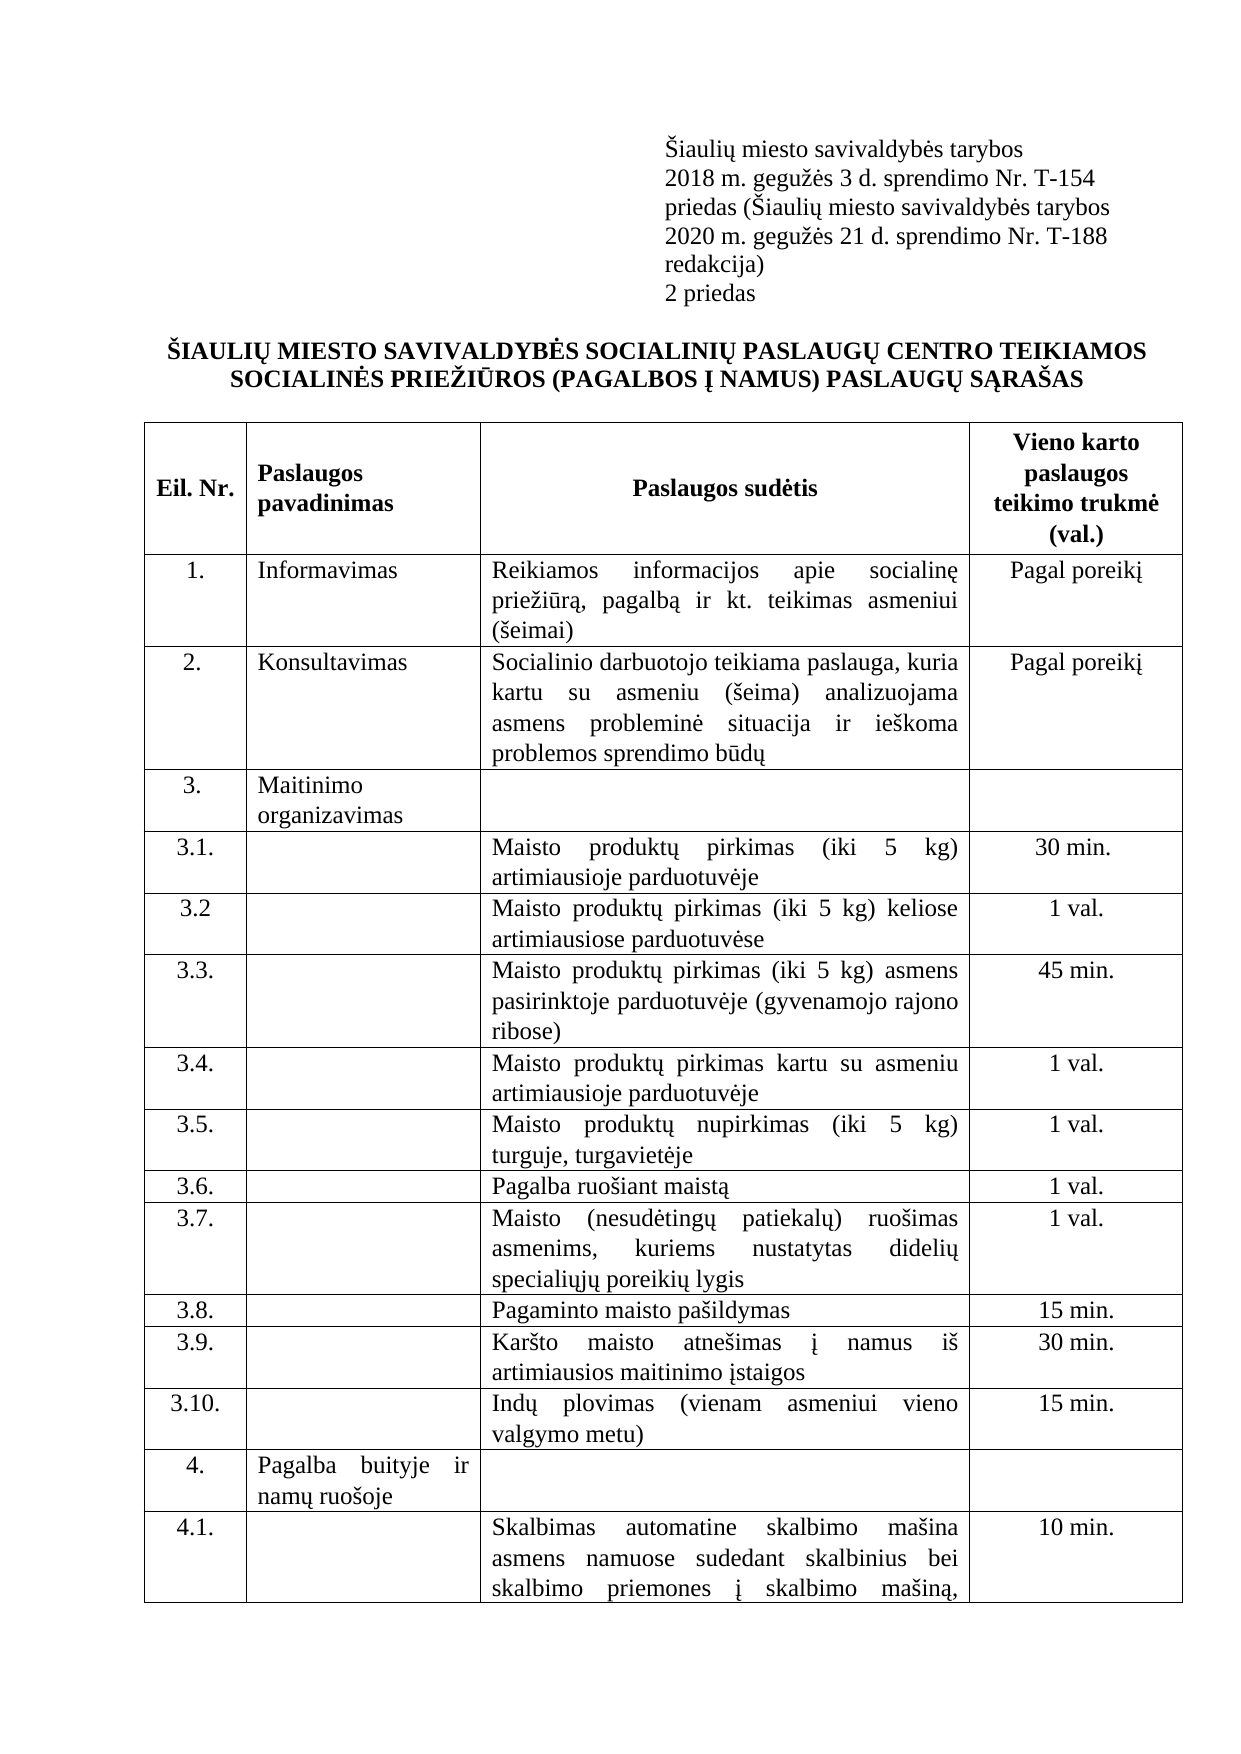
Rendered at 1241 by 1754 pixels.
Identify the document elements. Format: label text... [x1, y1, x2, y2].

table_cell 1 val. [970, 1048, 1182, 1108]
table_cell [247, 955, 480, 1047]
table_cell [970, 1450, 1182, 1511]
table_cell 10 min. [970, 1512, 1182, 1602]
table_cell 45 min. [970, 955, 1182, 1047]
table_cell 3.5. [145, 1110, 246, 1170]
table_cell 3.1. [145, 832, 246, 892]
table_cell Pagaminto maisto pašildymas [481, 1295, 969, 1326]
table_cell Pagalba ruošiant maistą [481, 1171, 969, 1202]
table_cell 3.2 [145, 894, 246, 954]
table_cell [247, 1203, 480, 1294]
table_cell [247, 1110, 480, 1170]
table_cell 1 val. [970, 894, 1182, 954]
table_header Vieno karto paslaugos teikimo trukmė (val.) [970, 423, 1182, 554]
table_cell Maisto produktų pirkimas (iki 5 kg) asmens pasirinktoje parduotuvėje (gyvenamojo rajono ribose) [481, 955, 969, 1047]
table_cell 30 min. [970, 832, 1182, 892]
table_cell 3.3. [145, 955, 246, 1047]
table_cell Konsultavimas [247, 647, 480, 769]
table_cell 3.10. [145, 1389, 246, 1449]
table_cell Pagalba buityje ir namų ruošoje [247, 1450, 480, 1511]
table_header Paslaugos sudėtis [481, 423, 969, 554]
table_cell 3.7. [145, 1203, 246, 1294]
table_cell Maisto (nesudėtingų patiekalų) ruošimas asmenims, kuriems nustatytas didelių specialiųjų poreikių lygis [481, 1203, 969, 1294]
table_cell Skalbimas automatine skalbimo mašina asmens namuose sudedant skalbinius bei skalbimo priemones į skalbimo mašiną, [481, 1512, 969, 1602]
table_cell [247, 894, 480, 954]
table_cell [247, 1295, 480, 1326]
table_cell [247, 1512, 480, 1602]
table_cell 3. [145, 770, 246, 831]
text priedas (Šiaulių miesto savivaldybės tarybos [620, 192, 1181, 221]
table_cell 30 min. [970, 1327, 1182, 1387]
table_cell 15 min. [970, 1389, 1182, 1449]
table_cell [481, 1450, 969, 1511]
table_cell Reikiamos informacijos apie socialinę priežiūrą, pagalbą ir kt. teikimas asmeniui (šeimai) [481, 555, 969, 646]
text redakcija) [664, 249, 1181, 278]
table_cell [247, 1048, 480, 1108]
table_cell [481, 770, 969, 831]
table_cell 1. [145, 555, 246, 646]
table_cell 3.6. [145, 1171, 246, 1202]
table_header Paslaugos pavadinimas [247, 423, 480, 554]
table_cell Karšto maisto atnešimas į namus iš artimiausios maitinimo įstaigos [481, 1327, 969, 1387]
table_cell Indų plovimas (vienam asmeniui vieno valgymo metu) [481, 1389, 969, 1449]
table_cell Pagal poreikį [970, 555, 1182, 646]
table_cell Socialinio darbuotojo teikiama paslauga, kuria kartu su asmeniu (šeima) analizuojama asmens probleminė situacija ir ieškoma problemos sprendimo būdų [481, 647, 969, 769]
table_cell [970, 770, 1182, 831]
table_cell [247, 832, 480, 892]
text 2 priedas [664, 278, 1181, 307]
table_cell 2. [145, 647, 246, 769]
table_cell 3.9. [145, 1327, 246, 1387]
table_cell [247, 1171, 480, 1202]
table_cell 1 val. [970, 1171, 1182, 1202]
text 2020 m. gegužės 21 d. sprendimo Nr. T-188 [664, 221, 1181, 249]
table_cell Informavimas [247, 555, 480, 646]
table_cell Maisto produktų pirkimas (iki 5 kg) artimiausioje parduotuvėje [481, 832, 969, 892]
text 2018 m. gegužės 3 d. sprendimo Nr. T-154 [664, 163, 1181, 192]
table_cell 1 val. [970, 1203, 1182, 1294]
table_cell [247, 1389, 480, 1449]
table_cell Maitinimo organizavimas [247, 770, 480, 831]
table_cell 4.1. [145, 1512, 246, 1602]
table_cell 3.8. [145, 1295, 246, 1326]
table_cell 3.4. [145, 1048, 246, 1108]
table_cell Maisto produktų nupirkimas (iki 5 kg) turguje, turgavietėje [481, 1110, 969, 1170]
table_cell 4. [145, 1450, 246, 1511]
table_cell [247, 1327, 480, 1387]
text ŠIAULIŲ MIESTO SAVIVALDYBĖS SOCIALINIŲ PASLAUGŲ CENTRO TEIKIAMOS SOCIALINĖS PRIEŽIŪROS (PAGALBOS Į NAMUS) PASLAUGŲ SĄRAŠAS [133, 336, 1181, 393]
table_cell 15 min. [970, 1295, 1182, 1326]
table_cell 1 val. [970, 1110, 1182, 1170]
table_cell Maisto produktų pirkimas kartu su asmeniu artimiausioje parduotuvėje [481, 1048, 969, 1108]
table_cell Pagal poreikį [970, 647, 1182, 769]
text Šiaulių miesto savivaldybės tarybos [664, 134, 1181, 163]
table_header Eil. Nr. [145, 423, 246, 554]
table_cell Maisto produktų pirkimas (iki 5 kg) keliose artimiausiose parduotuvėse [481, 894, 969, 954]
